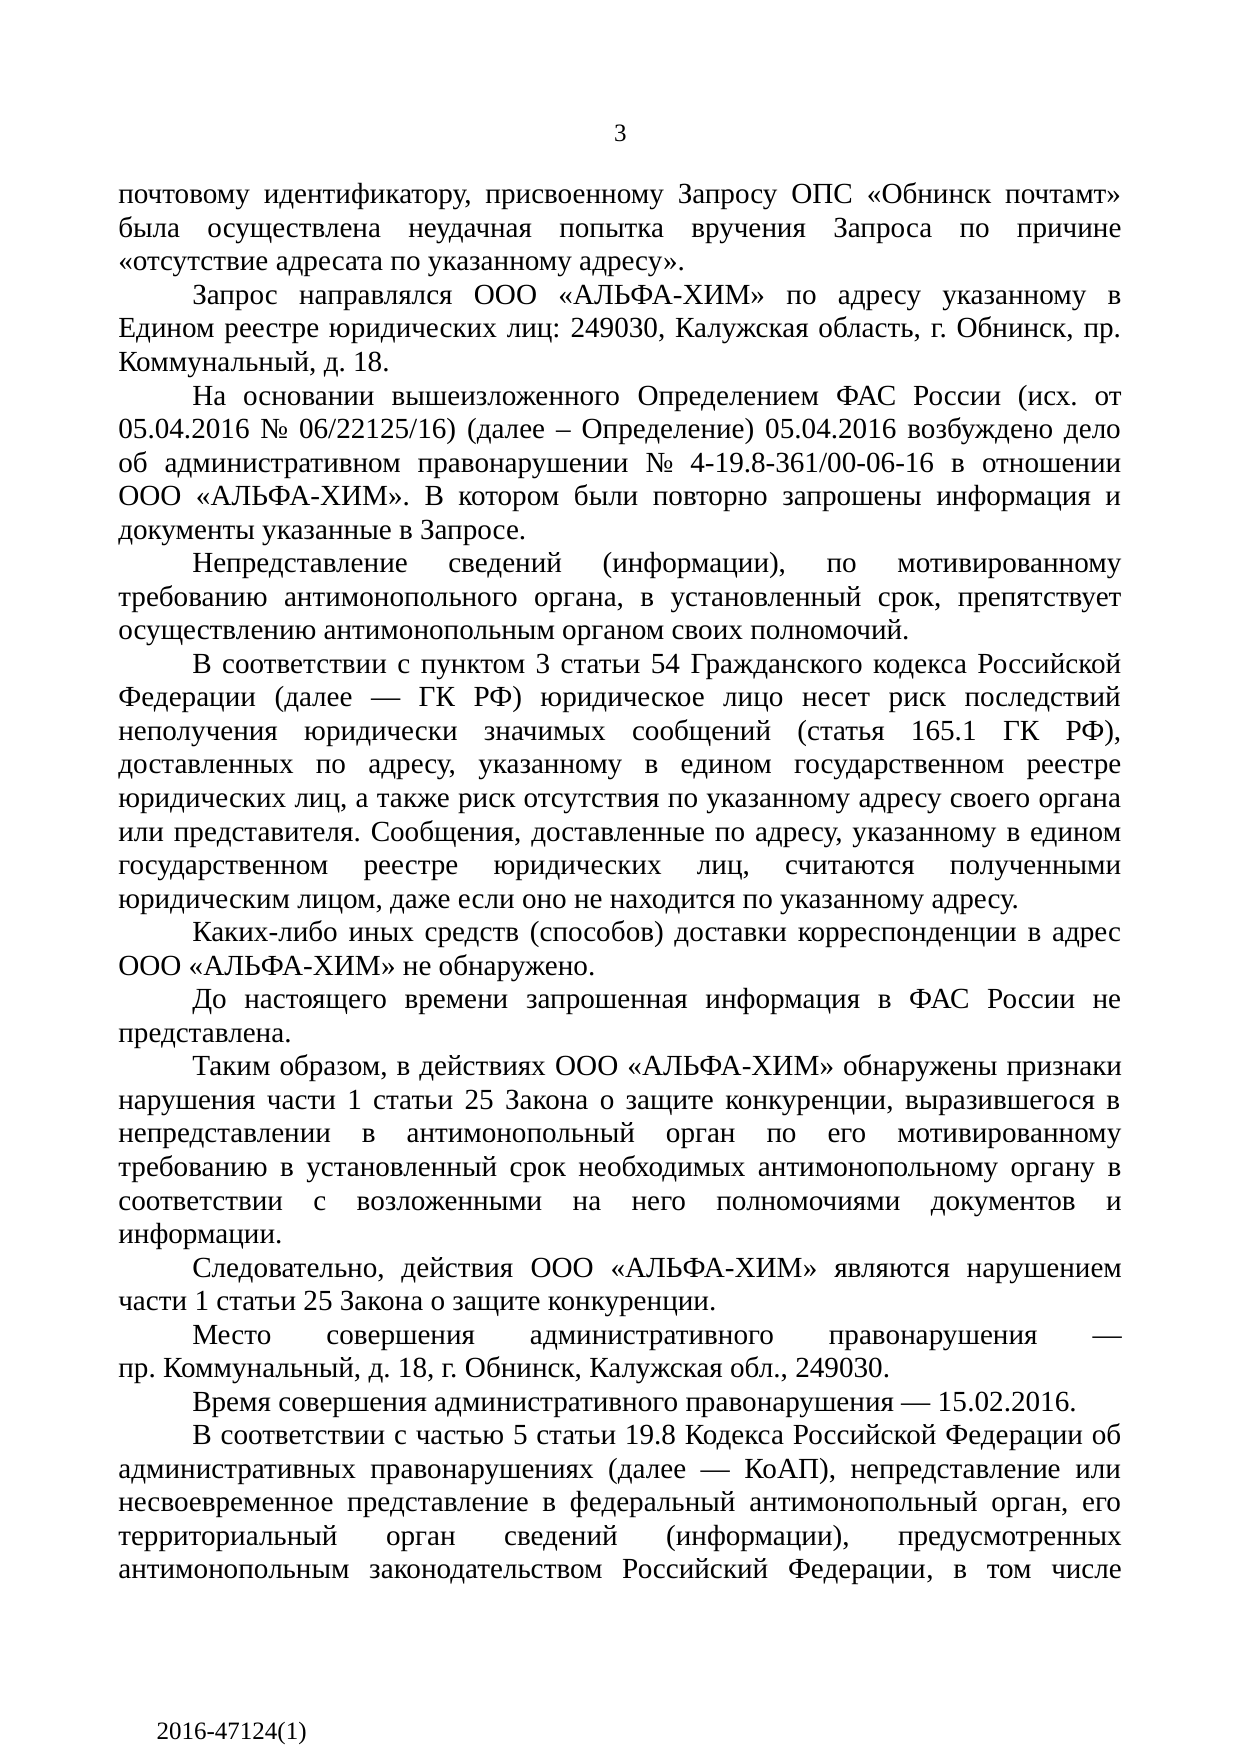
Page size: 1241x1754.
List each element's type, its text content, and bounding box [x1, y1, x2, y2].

text В соответствии с пунктом 3 статьи 54 Гражданского кодекса Российской Федерации (далее — ГК РФ) юридическое лицо несет риск последствий неполучения юридически значимых сообщений (статья 165.1 ГК РФ), доставленных по адресу, указанному в едином государственном реестре юридических лиц, а также риск отсутствия по указанному адресу своего органа или представителя. Сообщения, доставленные по адресу, указанному в едином государственном реестре юридических лиц, считаются полученными юридическим лицом, даже если оно не находится по указанному адресу. [118, 646, 1122, 914]
text На основании вышеизложенного Определением ФАС России (исх. от 05.04.2016 № 06/22125/16) (далее – Определение) 05.04.2016 возбуждено дело об административном правонарушении № 4-19.8-361/00-06-16 в отношении ООО «АЛЬФА-ХИМ». В котором были повторно запрошены информация и документы указанные в Запросе. [118, 378, 1122, 545]
text Непредставление сведений (информации), по мотивированному требованию антимонопольного органа, в установленный срок, препятствует осуществлению антимонопольным органом своих полномочий. [118, 545, 1122, 646]
text Таким образом, в действиях ООО «АЛЬФА-ХИМ» обнаружены признаки нарушения части 1 статьи 25 Закона о защите конкуренции, выразившегося в непредставлении в антимонопольный орган по его мотивированному требованию в установленный срок необходимых антимонопольному органу в соответствии с возложенными на него полномочиями документов и информации. [118, 1048, 1122, 1250]
text Каких-либо иных средств (способов) доставки корреспонденции в адрес ООО «АЛЬФА-ХИМ» не обнаружено. [118, 914, 1122, 981]
text До настоящего времени запрошенная информация в ФАС России не представлена. [118, 981, 1122, 1048]
text Следовательно, действия ООО «АЛЬФА-ХИМ» являются нарушением части 1 статьи 25 Закона о защите конкуренции. [118, 1250, 1122, 1317]
text Запрос направлялся ООО «АЛЬФА-ХИМ» по адресу указанному в Едином реестре юридических лиц: 249030, Калужская область, г. Обнинск, пр. Коммунальный, д. 18. [118, 277, 1122, 378]
text Время совершения административного правонарушения — 15.02.2016. [118, 1384, 1122, 1417]
text Место совершения административного правонарушения — пр. Коммунальный, д. 18, г. Обнинск, Калужская обл., 249030. [118, 1317, 1122, 1384]
text В соответствии с частью 5 статьи 19.8 Кодекса Российской Федерации об административных правонарушениях (далее — КоАП), непредставление или несвоевременное представление в федеральный антимонопольный орган, его территориальный орган сведений (информации), предусмотренных антимонопольным законодательством Российский Федерации, в том числе [118, 1417, 1122, 1585]
text почтовому идентификатору, присвоенному Запросу ОПС «Обнинск почтамт» была осуществлена неудачная попытка вручения Запроса по причине «отсутствие адресата по указанному адресу». [118, 176, 1122, 277]
